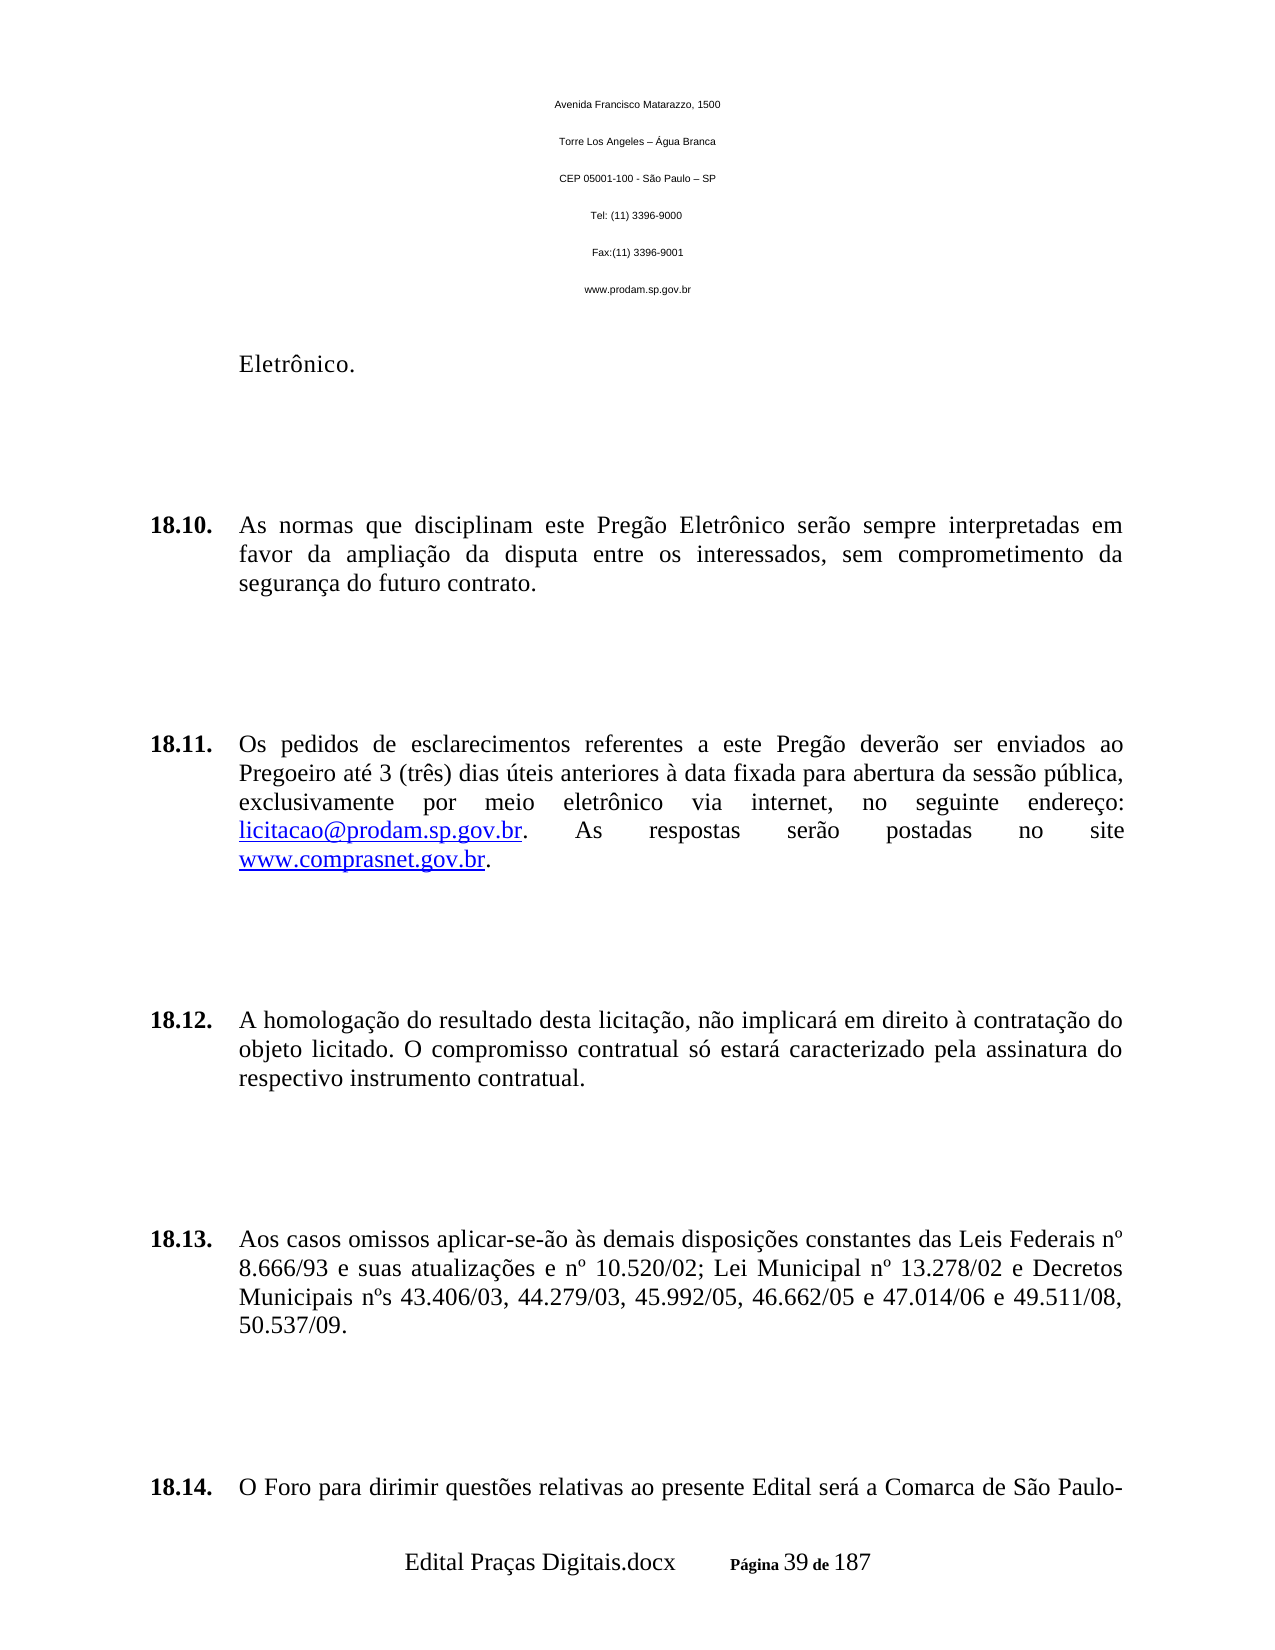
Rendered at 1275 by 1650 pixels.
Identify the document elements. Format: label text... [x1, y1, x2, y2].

text Eletrônico. [150, 349, 1125, 378]
text 18.10. As normas que disciplinam este Pregão Eletrônico serão sempre interpretadas em favor da ampliação da disputa entre os interessados, sem comprometimento da segurança do futuro contrato. [150, 511, 1125, 597]
text 18.11. Os pedidos de esclarecimentos referentes a este Pregão deverão ser enviados ao Pregoeiro até 3 (três) dias úteis anteriores à data fixada para abertura da sessão pública, exclusivamente por meio eletrônico via internet, no seguinte endereço: licitacao@prodam.sp.gov.br. As respostas serão postadas no site www.comprasnet.gov.br. [150, 729, 1125, 873]
text 18.14. O Foro para dirimir questões relativas ao presente Edital será a Comarca de São Paulo- [150, 1472, 1125, 1501]
text 18.13. Aos casos omissos aplicar-se-ão às demais disposições constantes das Leis Federais nº 8.666/93 e suas atualizações e nº 10.520/02; Lei Municipal nº 13.278/02 e Decretos Municipais nºs 43.406/03, 44.279/03, 45.992/05, 46.662/05 e 47.014/06 e 49.511/08, 50.537/09. [150, 1224, 1125, 1339]
text 18.12. A homologação do resultado desta licitação, não implicará em direito à contratação do objeto licitado. O compromisso contratual só estará caracterizado pela assinatura do respectivo instrumento contratual. [150, 1006, 1125, 1092]
